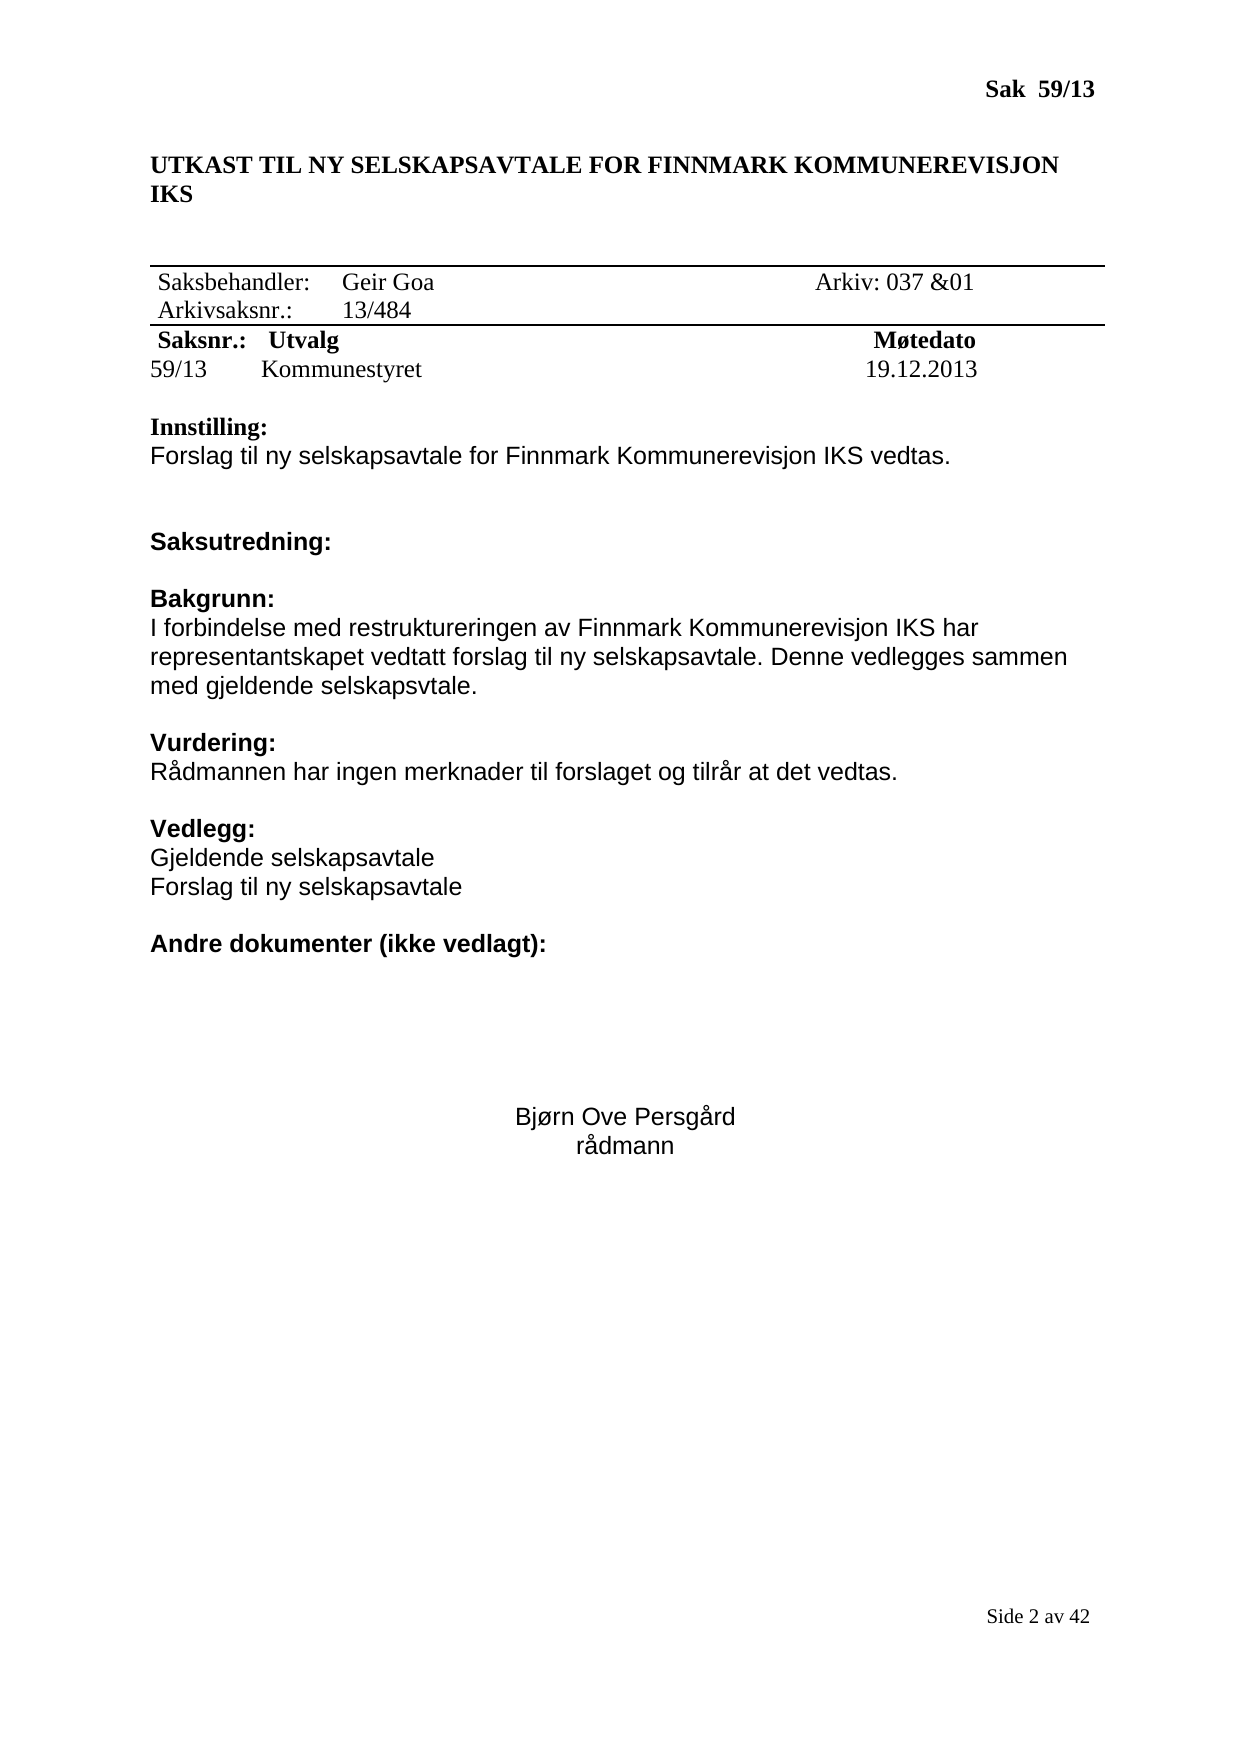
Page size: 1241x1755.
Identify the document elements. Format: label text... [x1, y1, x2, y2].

text Vurdering: [150, 728, 1100, 757]
text Saksutredning: [150, 527, 1100, 556]
table_header Geir Goa [335, 267, 807, 295]
text Forslag til ny selskapsavtale for Finnmark Kommunerevisjon IKS vedtas. [150, 441, 1100, 469]
text I forbindelse med restruktureringen av Finnmark Kommunerevisjon IKS har representantskapet vedtatt forslag til ny selskapsavtale. Denne vedlegges sammen med gjeldende selskapsvtale. [150, 613, 1100, 699]
table_header [1105, 265, 1115, 295]
text Vedlegg: [150, 814, 1100, 843]
text Bakgrunn: [150, 584, 1100, 613]
text Gjeldende selskapsavtale [150, 843, 1100, 872]
text Rådmannen har ingen merknader til forslaget og tilrår at det vedtas. [150, 757, 1100, 786]
table_cell 13/484 [335, 295, 576, 324]
table_header Arkiv: 037 &01 [808, 267, 1104, 295]
text 59/13 Kommunestyret 19.12.2013 [150, 354, 1100, 383]
table_cell Utvalg [261, 326, 866, 354]
text UTKAST TIL NY SELSKAPSAVTALE FOR FINNMARK KOMMUNEREVISJON IKS [150, 150, 1100, 207]
text Andre dokumenter (ikke vedlagt): [150, 929, 1100, 958]
table_cell [576, 295, 807, 324]
text Innstilling: [150, 412, 1100, 441]
table_cell Arkivsaksnr.: [150, 295, 334, 324]
table_cell Saksnr.: [150, 326, 261, 354]
text Bjørn Ove Persgård [150, 1102, 1100, 1131]
table_cell [808, 295, 1104, 324]
text rådmann [150, 1131, 1100, 1159]
table_cell Møtedato [866, 324, 1115, 354]
table_header Saksbehandler: [150, 267, 334, 295]
table_cell [1105, 295, 1115, 324]
text Forslag til ny selskapsavtale [150, 872, 1100, 901]
